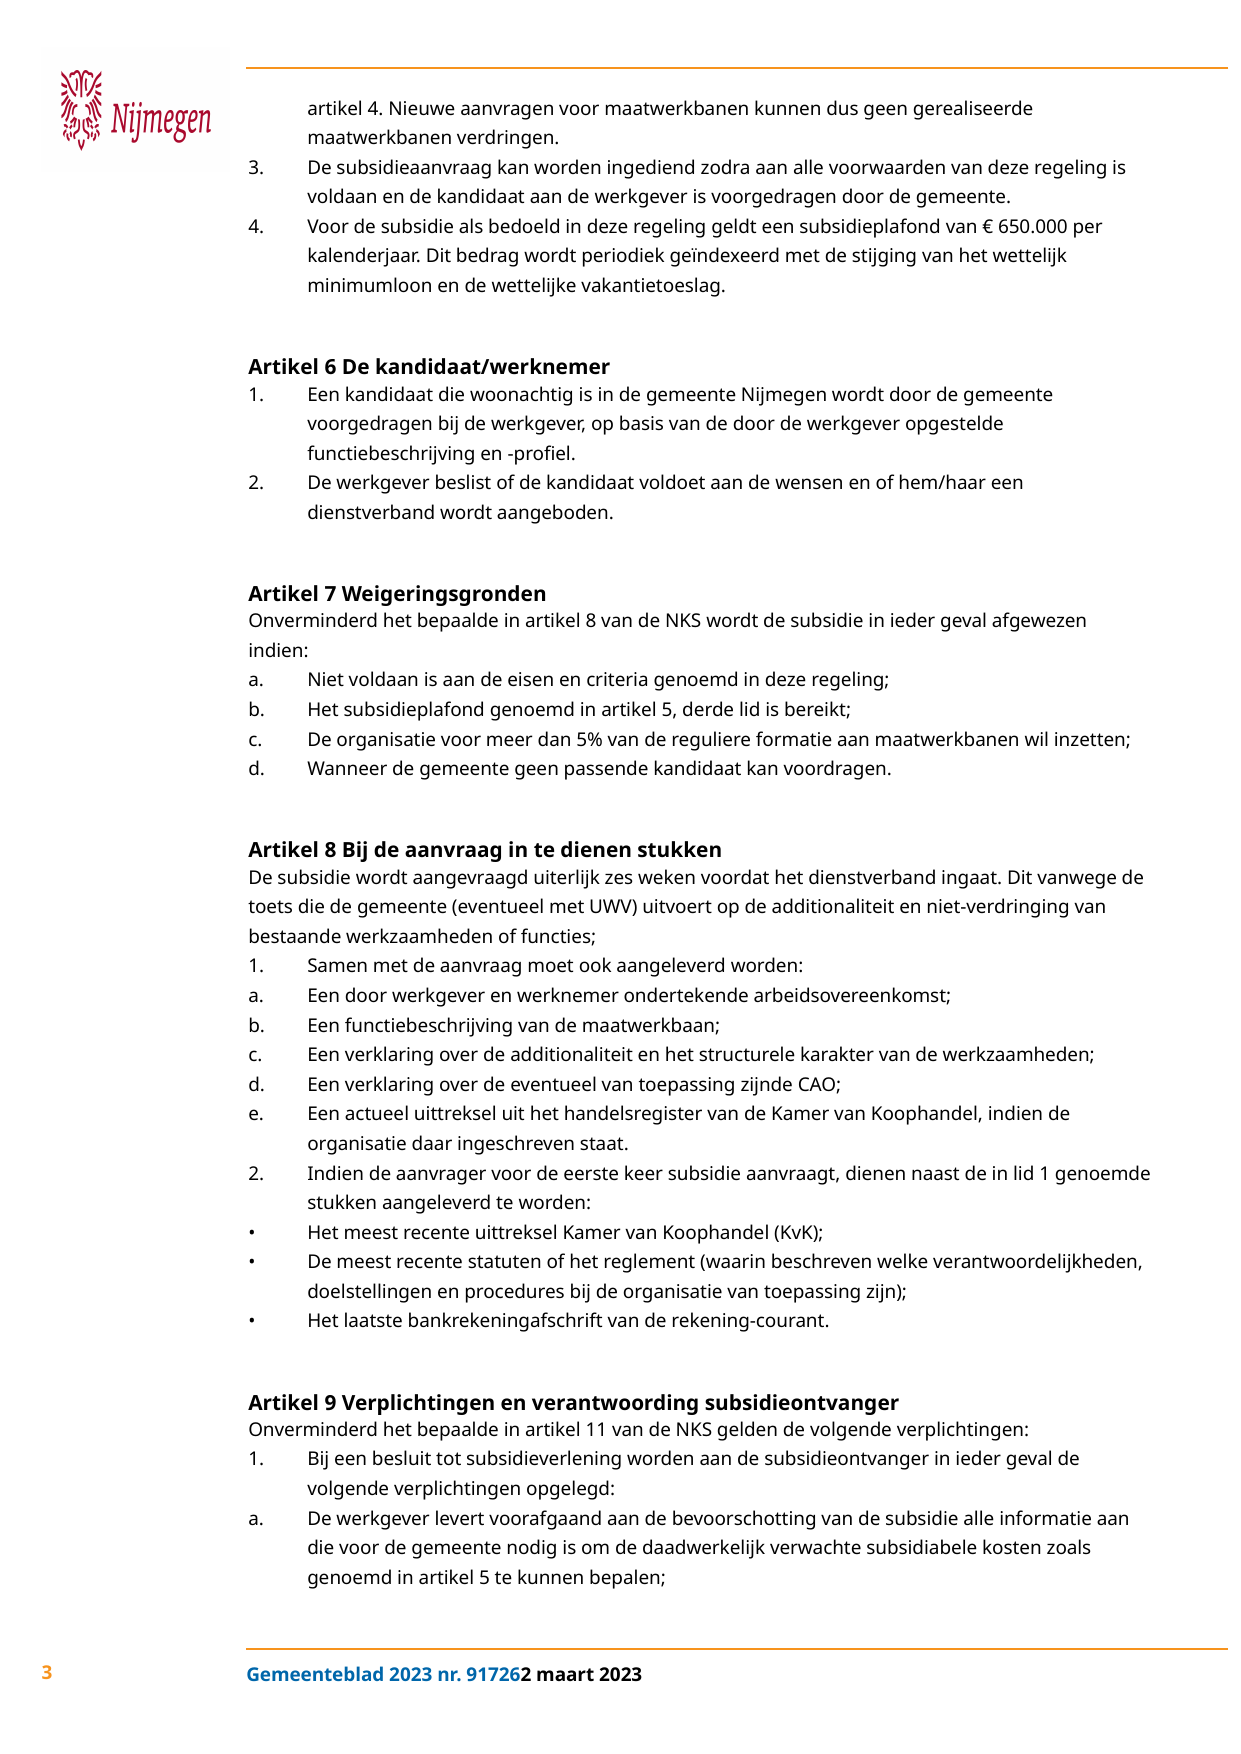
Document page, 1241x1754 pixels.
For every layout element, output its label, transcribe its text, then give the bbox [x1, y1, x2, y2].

list De organisatie voor meer dan 5% van de reguliere formatie aan maatwerkbanen wil inzetten; [248, 726, 1152, 752]
list Een functiebeschrijving van de maatwerkbaan; [248, 1012, 1152, 1037]
list Een kandidaat die woonachtig is in de gemeente Nijmegen wordt door de gemeente voorgedragen bij de werkgever, op basis van de door de werkgever opgestelde functiebeschrijving en -profiel. [248, 381, 1152, 466]
text Onverminderd het bepaalde in artikel 8 van de NKS wordt de subsidie in ieder geval afgewezen indien: [248, 607, 1152, 663]
text Artikel 9 Verplichtingen en verantwoording subsidieontvanger [248, 1388, 1152, 1416]
list De subsidieaanvraag kan worden ingediend zodra aan alle voorwaarden van deze regeling is voldaan en de kandidaat aan de werkgever is voorgedragen door de gemeente. [248, 154, 1152, 209]
list De werkgever beslist of de kandidaat voldoet aan de wensen en of hem/haar een dienstverband wordt aangeboden. [248, 469, 1152, 525]
list Samen met de aanvraag moet ook aangeleverd worden: [248, 953, 1152, 978]
list Het meest recente uittreksel Kamer van Koophandel (KvK); [248, 1219, 1152, 1244]
list Een verklaring over de additionaliteit en het structurele karakter van de werkzaamheden; [248, 1041, 1152, 1067]
list Indien de aanvrager voor de eerste keer subsidie aanvraagt, dienen naast de in lid 1 genoemde stukken aangeleverd te worden: [248, 1160, 1152, 1215]
list Bij een besluit tot subsidieverlening worden aan de subsidieontvanger in ieder geval de volgende verplichtingen opgelegd: [248, 1446, 1152, 1501]
list De werkgever levert voorafgaand aan de bevoorschotting van de subsidie alle informatie aan die voor de gemeente nodig is om de daadwerkelijk verwachte subsidiabele kosten zoals genoemd in artikel 5 te kunnen bepalen; [248, 1505, 1152, 1590]
list Het subsidieplafond genoemd in artikel 5, derde lid is bereikt; [248, 696, 1152, 722]
text Artikel 6 De kandidaat/werknemer [248, 352, 1152, 381]
list artikel 4. Nieuwe aanvragen voor maatwerkbanen kunnen dus geen gerealiseerde maatwerkbanen verdringen. [248, 95, 1152, 150]
text Artikel 8 Bij de aanvraag in te dienen stukken [248, 835, 1152, 864]
list De meest recente statuten of het reglement (waarin beschreven welke verantwoordelijkheden, doelstellingen en procedures bij de organisatie van toepassing zijn); [248, 1248, 1152, 1304]
list Het laatste bankrekeningafschrift van de rekening-courant. [248, 1308, 1152, 1333]
text De subsidie wordt aangevraagd uiterlijk zes weken voordat het dienstverband ingaat. Dit vanwege de toets die de gemeente (eventueel met UWV) uitvoert op de additionaliteit en niet-verdringing van bestaande werkzaamheden of functies; [248, 864, 1152, 949]
list Een actueel uittreksel uit het handelsregister van de Kamer van Koophandel, indien de organisatie daar ingeschreven staat. [248, 1101, 1152, 1156]
list Voor de subsidie als bedoeld in deze regeling geldt een subsidieplafond van € 650.000 per kalenderjaar. Dit bedrag wordt periodiek geïndexeerd met de stijging van het wettelijk minimumloon en de wettelijke vakantietoeslag. [248, 213, 1152, 298]
list Niet voldaan is aan de eisen en criteria genoemd in deze regeling; [248, 667, 1152, 692]
list Een verklaring over de eventueel van toepassing zijnde CAO; [248, 1071, 1152, 1097]
list Een door werkgever en werknemer ondertekende arbeidsovereenkomst; [248, 982, 1152, 1008]
picture [41, 47, 231, 172]
text Onverminderd het bepaalde in artikel 11 van de NKS gelden de volgende verplichtingen: [248, 1416, 1152, 1442]
list Wanneer de gemeente geen passende kandidaat kan voordragen. [248, 755, 1152, 781]
text Artikel 7 Weigeringsgronden [248, 579, 1152, 607]
